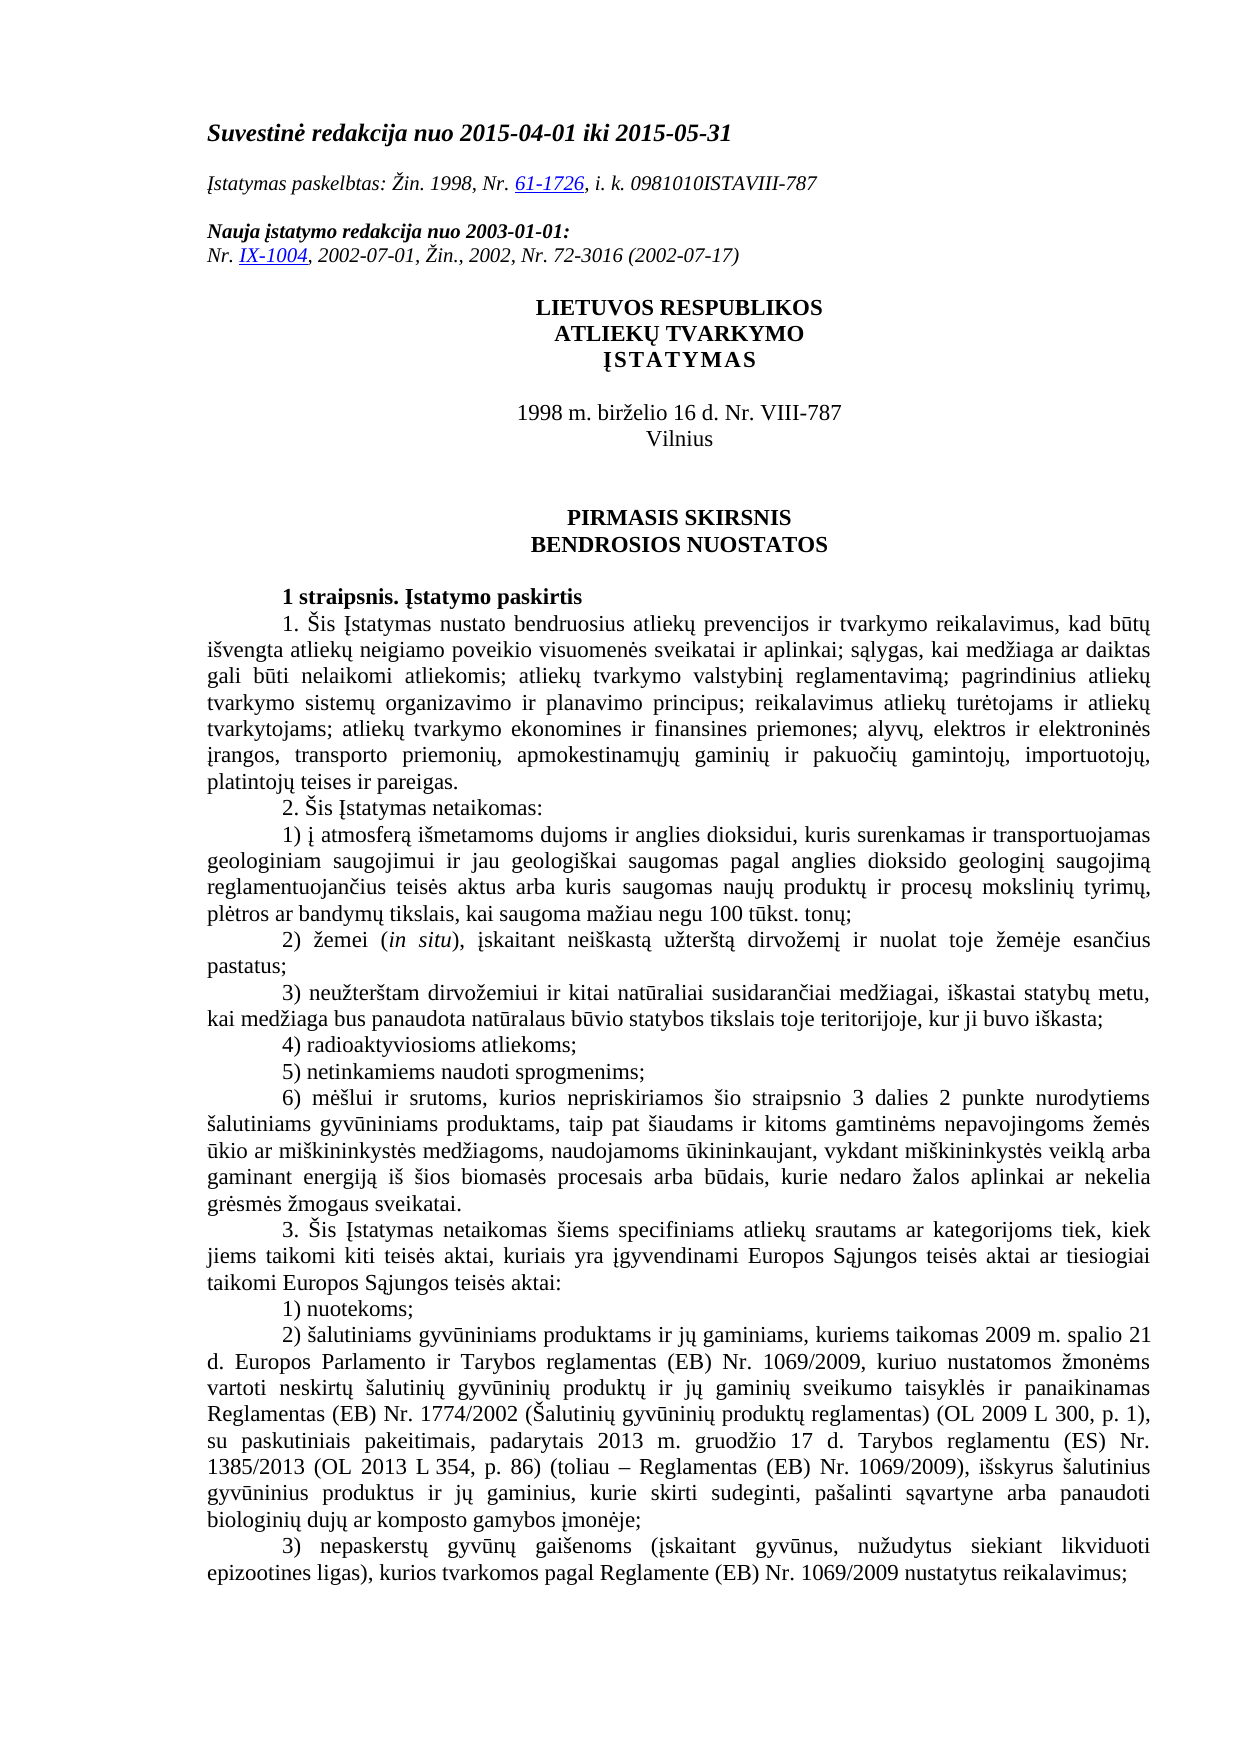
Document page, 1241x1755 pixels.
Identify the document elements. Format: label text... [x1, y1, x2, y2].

text 1 straipsnis. Įstatymo paskirtis [207, 583, 1152, 610]
text 3) neužterštam dirvožemiui ir kitai natūraliai susidarančiai medžiagai, iškastai statybų metu, kai medžiaga bus panaudota natūralaus būvio statybos tikslais toje teritorijoje, kur ji buvo iškasta; [207, 979, 1152, 1031]
text 4) radioaktyviosioms atliekoms; [207, 1031, 1152, 1058]
text 6) mėšlui ir srutoms, kurios nepriskiriamos šio straipsnio 3 dalies 2 punkte nurodytiems šalutiniams gyvūniniams produktams, taip pat šiaudams ir kitoms gamtinėms nepavojingoms žemės ūkio ar miškininkystės medžiagoms, naudojamoms ūkininkaujant, vykdant miškininkystės veiklą arba gaminant energiją iš šios biomasės procesais arba būdais, kurie nedaro žalos aplinkai ar nekelia grėsmės žmogaus sveikatai. [207, 1084, 1152, 1216]
text 3. Šis Įstatymas netaikomas šiems specifiniams atliekų srautams ar kategorijoms tiek, kiek jiems taikomi kiti teisės aktai, kuriais yra įgyvendinami Europos Sąjungos teisės aktai ar tiesiogiai taikomi Europos Sąjungos teisės aktai: [207, 1216, 1152, 1295]
text 1) nuotekoms; [207, 1295, 1152, 1321]
text Nr. IX-1004, 2002-07-01, Žin., 2002, Nr. 72-3016 (2002-07-17) [207, 243, 1152, 267]
text Nauja įstatymo redakcija nuo 2003-01-01: [207, 219, 1152, 243]
text 2) šalutiniams gyvūniniams produktams ir jų gaminiams, kuriems taikomas 2009 m. spalio 21 d. Europos Parlamento ir Tarybos reglamentas (EB) Nr. 1069/2009, kuriuo nustatomos žmonėms vartoti neskirtų šalutinių gyvūninių produktų ir jų gaminių sveikumo taisyklės ir panaikinamas Reglamentas (EB) Nr. 1774/2002 (Šalutinių gyvūninių produktų reglamentas) (OL 2009 L 300, p. 1), su paskutiniais pakeitimais, padarytais 2013 m. gruodžio 17 d. Tarybos reglamentu (ES) Nr. 1385/2013 (OL 2013 L 354, p. 86) (toliau – Reglamentas (EB) Nr. 1069/2009), išskyrus šalutinius gyvūninius produktus ir jų gaminius, kurie skirti sudeginti, pašalinti sąvartyne arba panaudoti biologinių dujų ar komposto gamybos įmonėje; [207, 1321, 1152, 1532]
text 5) netinkamiems naudoti sprogmenims; [207, 1058, 1152, 1084]
text ATLIEKŲ TVARKYMO [207, 320, 1152, 346]
text 2) žemei (in situ), įskaitant neiškastą užterštą dirvožemį ir nuolat toje žemėje esančius pastatus; [207, 926, 1152, 979]
text ĮSTATYMAS [207, 346, 1152, 373]
text 1. Šis Įstatymas nustato bendruosius atliekų prevencijos ir tvarkymo reikalavimus, kad būtų išvengta atliekų neigiamo poveikio visuomenės sveikatai ir aplinkai; sąlygas, kai medžiaga ar daiktas gali būti nelaikomi atliekomis; atliekų tvarkymo valstybinį reglamentavimą; pagrindinius atliekų tvarkymo sistemų organizavimo ir planavimo principus; reikalavimus atliekų turėtojams ir atliekų tvarkytojams; atliekų tvarkymo ekonomines ir finansines priemones; alyvų, elektros ir elektroninės įrangos, transporto priemonių, apmokestinamųjų gaminių ir pakuočių gamintojų, importuotojų, platintojų teises ir pareigas. [207, 610, 1152, 794]
text 2. Šis Įstatymas netaikomas: [207, 794, 1152, 821]
text BENDROSIOS NUOSTATOS [207, 531, 1152, 557]
text 3) nepaskerstų gyvūnų gaišenoms (įskaitant gyvūnus, nužudytus siekiant likviduoti epizootines ligas), kurios tvarkomos pagal Reglamente (EB) Nr. 1069/2009 nustatytus reikalavimus; [207, 1532, 1152, 1585]
text 1998 m. birželio 16 d. Nr. VIII-787 Vilnius [207, 399, 1152, 452]
text Suvestinė redakcija nuo 2015-04-01 iki 2015-05-31 [207, 118, 1152, 147]
text Pirmasis skirsnis [207, 504, 1152, 531]
text 1) į atmosferą išmetamoms dujoms ir anglies dioksidui, kuris surenkamas ir transportuojamas geologiniam saugojimui ir jau geologiškai saugomas pagal anglies dioksido geologinį saugojimą reglamentuojančius teisės aktus arba kuris saugomas naujų produktų ir procesų mokslinių tyrimų, plėtros ar bandymų tikslais, kai saugoma mažiau negu 100 tūkst. tonų; [207, 821, 1152, 926]
text LIETUVOS RESPUBLIKOS [207, 293, 1152, 320]
text Įstatymas paskelbtas: Žin. 1998, Nr. 61-1726, i. k. 0981010ISTAVIII-787 [207, 171, 1152, 195]
